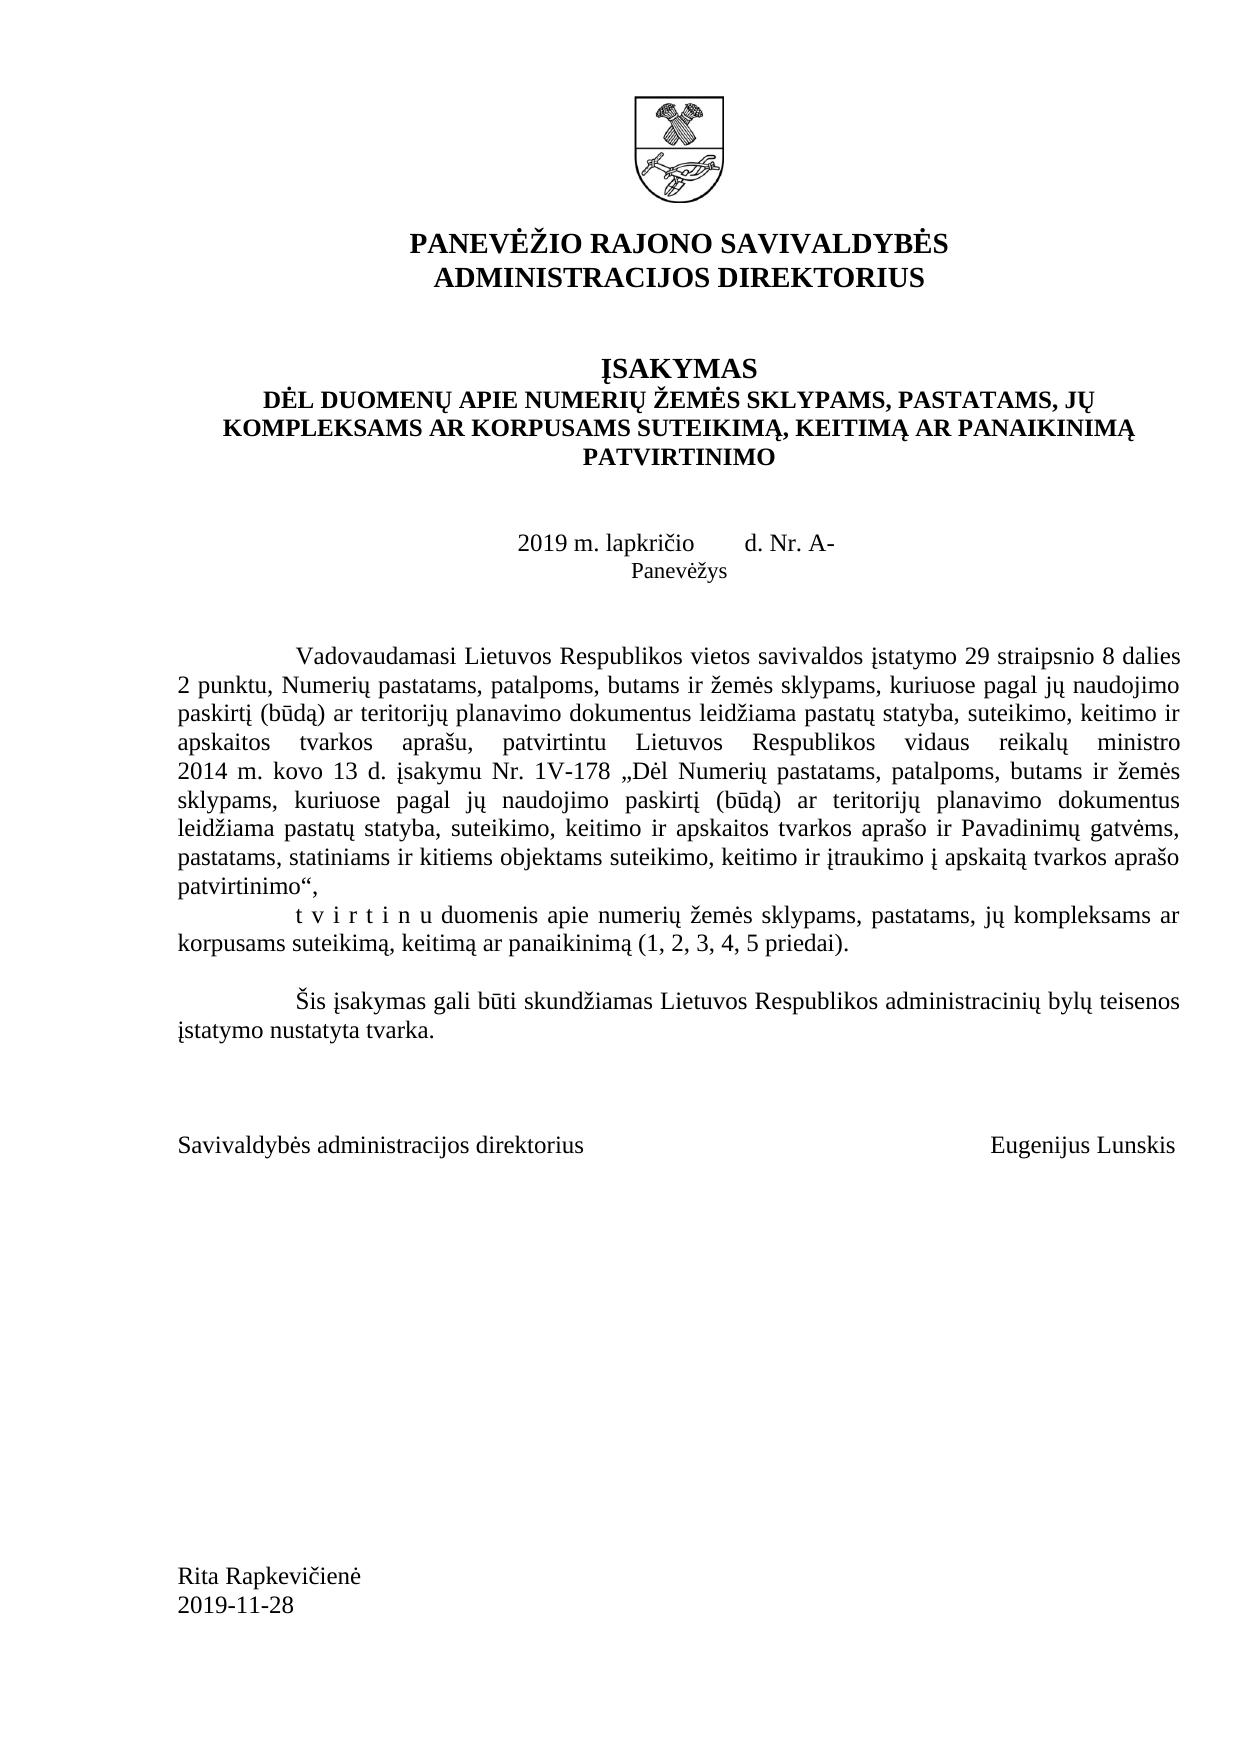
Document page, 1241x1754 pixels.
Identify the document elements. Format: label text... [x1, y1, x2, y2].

text DĖL DUOMENŲ APIE NUMERIŲ ŽEMĖS SKLYPAMS, PASTATAMS, JŲ KOMPLEKSAMS AR KORPUSAMS SUTEIKIMĄ, KEITIMĄ AR PANAIKINIMĄ PATVIRTINIMO [177, 385, 1181, 471]
text Rita Rapkevičienė [177, 1561, 1181, 1590]
text t v i r t i n u duomenis apie numerių žemės sklypams, pastatams, jų kompleksams ar korpusams suteikimą, keitimą ar panaikinimą (1, 2, 3, 4, 5 priedai). [177, 900, 1181, 957]
text Panevėžys [177, 557, 1181, 583]
text 2019 m. lapkričio d. Nr. A- [177, 528, 1181, 557]
text 2019-11-28 [177, 1590, 1181, 1618]
text Savivaldybės administracijos direktorius Eugenijus Lunskis [177, 1130, 1181, 1158]
text Šis įsakymas gali būti skundžiamas Lietuvos Respublikos administracinių bylų teisenos įstatymo nustatyta tvarka. [177, 986, 1181, 1043]
text Vadovaudamasi Lietuvos Respublikos vietos savivaldos įstatymo 29 straipsnio 8 dalies 2 punktu, Numerių pastatams, patalpoms, butams ir žemės sklypams, kuriuose pagal jų naudojimo paskirtį (būdą) ar teritorijų planavimo dokumentus leidžiama pastatų statyba, suteikimo, keitimo ir apskaitos tvarkos aprašu, patvirtintu Lietuvos Respublikos vidaus reikalų ministro 2014 m. kovo 13 d. įsakymu Nr. 1V-178 „Dėl Numerių pastatams, patalpoms, butams ir žemės sklypams, kuriuose pagal jų naudojimo paskirtį (būdą) ar teritorijų planavimo dokumentus leidžiama pastatų statyba, suteikimo, keitimo ir apskaitos tvarkos aprašo ir Pavadinimų gatvėms, pastatams, statiniams ir kitiems objektams suteikimo, keitimo ir įtraukimo į apskaitą tvarkos aprašo patvirtinimo“, [177, 641, 1181, 900]
